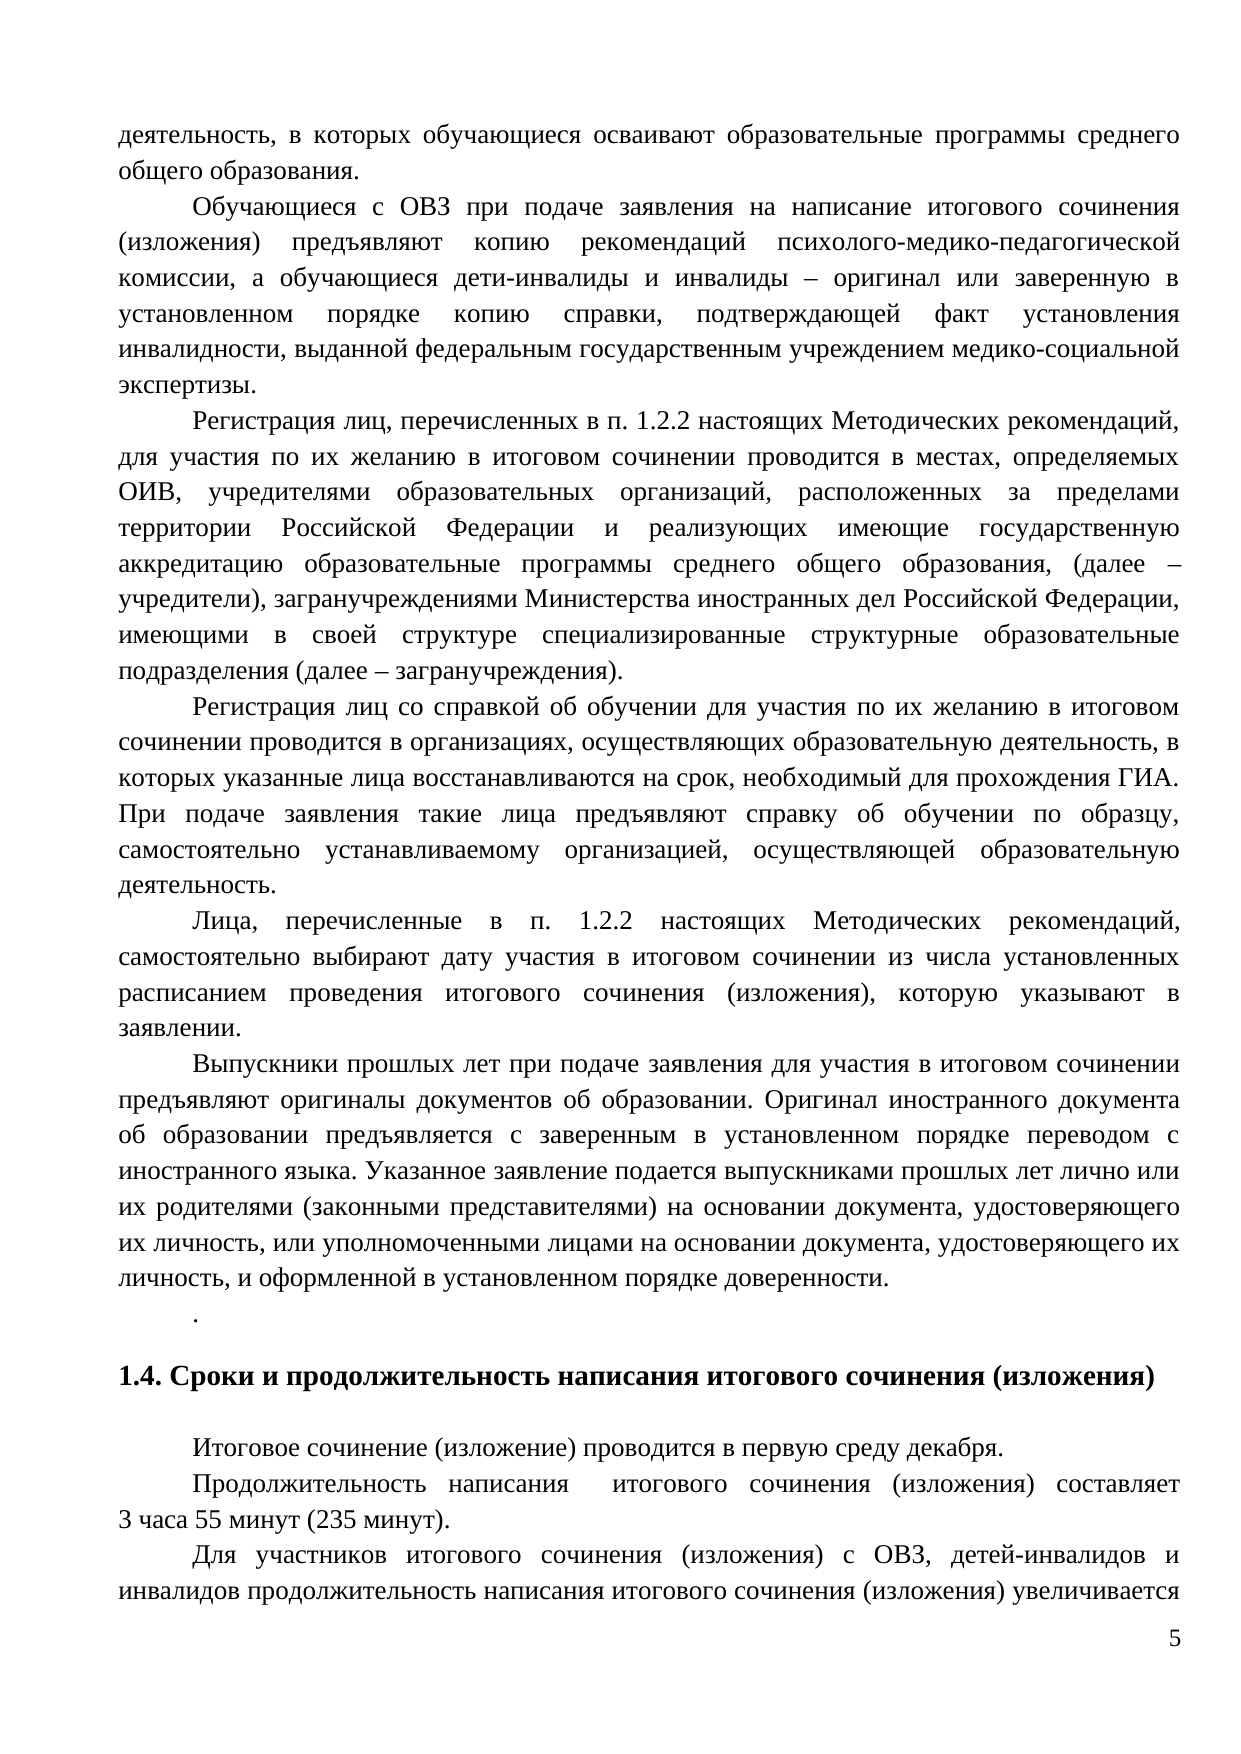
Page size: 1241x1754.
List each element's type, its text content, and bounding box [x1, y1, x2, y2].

text Обучающиеся с ОВЗ при подаче заявления на написание итогового сочинения (изложения) предъявляют копию рекомендаций психолого-медико-педагогической комиссии, а обучающиеся дети-инвалиды и инвалиды – оригинал или заверенную в установленном порядке копию справки, подтверждающей факт установления инвалидности, выданной федеральным государственным учреждением медико-социальной экспертизы. [118, 189, 1181, 399]
text Лица, перечисленные в п. 1.2.2 настоящих Методических рекомендаций, самостоятельно выбирают дату участия в итоговом сочинении из числа установленных расписанием проведения итогового сочинения (изложения), которую указывают в заявлении. [118, 904, 1181, 1042]
text Регистрация лиц со справкой об обучении для участия по их желанию в итоговом сочинении проводится в организациях, осуществляющих образовательную деятельность, в которых указанные лица восстанавливаются на срок, необходимый для прохождения ГИА. При подаче заявления такие лица предъявляют справку об обучении по образцу, самостоятельно устанавливаемому организацией, осуществляющей образовательную деятельность. [118, 690, 1181, 899]
text Итоговое сочинение (изложение) проводится в первую среду декабря. [118, 1431, 1181, 1463]
subtitle 1.4. Сроки и продолжительность написания итогового сочинения (изложения) [118, 1358, 1181, 1391]
text . [118, 1297, 1181, 1328]
text Для участников итогового сочинения (изложения) с ОВЗ, детей-инвалидов и инвалидов продолжительность написания итогового сочинения (изложения) увеличивается [118, 1539, 1181, 1606]
text Продолжительность написания итогового сочинения (изложения) составляет 3 часа 55 минут (235 минут). [118, 1467, 1181, 1534]
text Выпускники прошлых лет при подаче заявления для участия в итоговом сочинении предъявляют оригиналы документов об образовании. Оригинал иностранного документа об образовании предъявляется с заверенным в установленном порядке переводом с иностранного языка. Указанное заявление подается выпускниками прошлых лет лично или их родителями (законными представителями) на основании документа, удостоверяющего их личность, или уполномоченными лицами на основании документа, удостоверяющего их личность, и оформленной в установленном порядке доверенности. [118, 1047, 1181, 1293]
text деятельность, в которых обучающиеся осваивают образовательные программы среднего общего образования. [118, 118, 1181, 185]
text Регистрация лиц, перечисленных в п. 1.2.2 настоящих Методических рекомендаций, для участия по их желанию в итоговом сочинении проводится в местах, определяемых ОИВ, учредителями образовательных организаций, расположенных за пределами территории Российской Федерации и реализующих имеющие государственную аккредитацию образовательные программы среднего общего образования, (далее – учредители), загранучреждениями Министерства иностранных дел Российской Федерации, имеющими в своей структуре специализированные структурные образовательные подразделения (далее – загранучреждения). [118, 404, 1181, 685]
